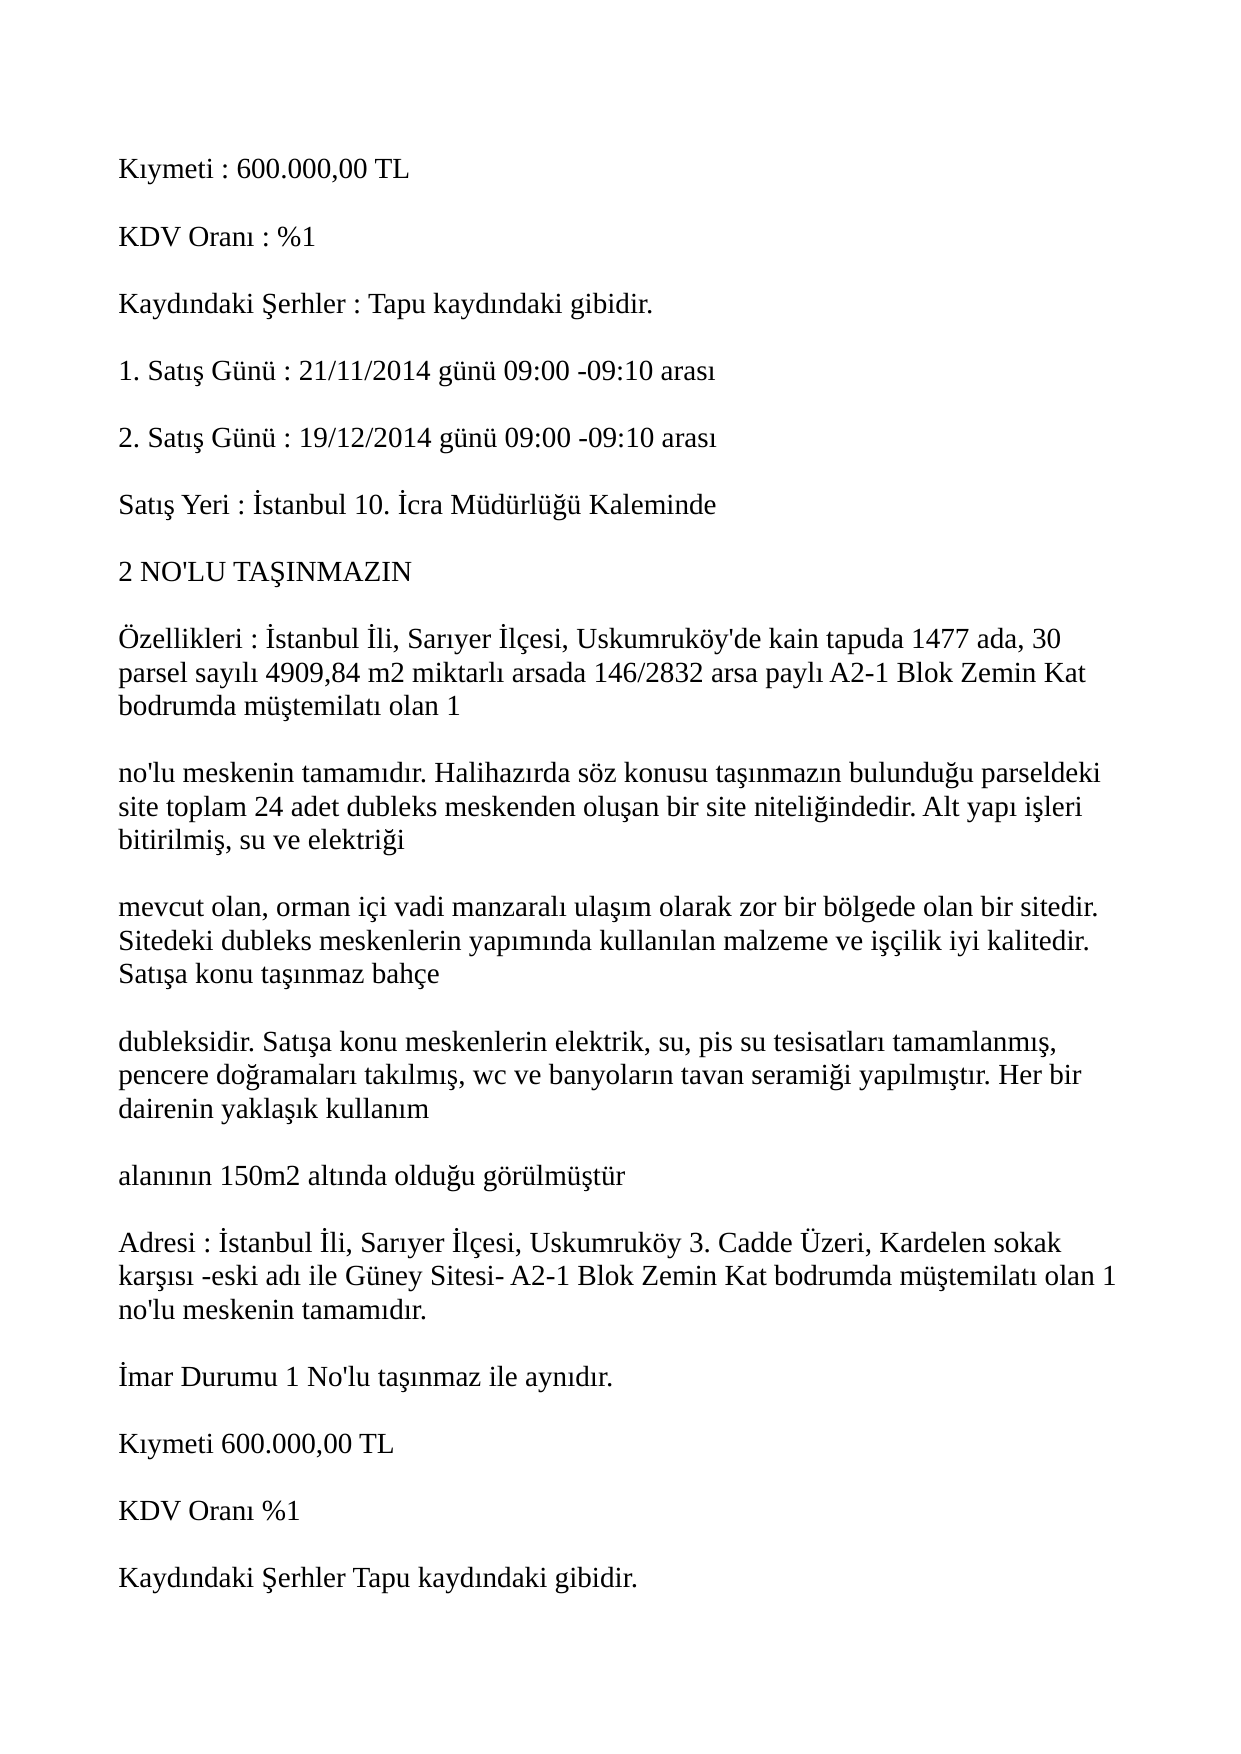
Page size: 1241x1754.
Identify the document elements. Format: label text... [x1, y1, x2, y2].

text Kıymeti : 600.000,00 TL [118, 152, 1122, 185]
text dubleksidir. Satışa konu meskenlerin elektrik, su, pis su tesisatları tamamlanmış, pencere doğramaları takılmış, wc ve banyoların tavan seramiği yapılmıştır. Her bir dairenin yaklaşık kullanım [118, 1024, 1122, 1124]
text 2 NO'LU TAŞINMAZIN [118, 554, 1122, 588]
text Satış Yeri : İstanbul 10. İcra Müdürlüğü Kaleminde [118, 487, 1122, 521]
text İmar Durumu 1 No'lu taşınmaz ile aynıdır. [118, 1359, 1122, 1393]
text 1. Satış Günü : 21/11/2014 günü 09:00 -09:10 arası [118, 353, 1122, 386]
text KDV Oranı %1 [118, 1493, 1122, 1527]
text Kıymeti 600.000,00 TL [118, 1426, 1122, 1460]
text mevcut olan, orman içi vadi manzaralı ulaşım olarak zor bir bölgede olan bir sitedir. Sitedeki dubleks meskenlerin yapımında kullanılan malzeme ve işçilik iyi kalitedir. Satışa konu taşınmaz bahçe [118, 889, 1122, 990]
text Kaydındaki Şerhler Tapu kaydındaki gibidir. [118, 1560, 1122, 1594]
text Özellikleri : İstanbul İli, Sarıyer İlçesi, Uskumruköy'de kain tapuda 1477 ada, 30 parsel sayılı 4909,84 m2 miktarlı arsada 146/2832 arsa paylı A2-1 Blok Zemin Kat bodrumda müştemilatı olan 1 [118, 621, 1122, 722]
text alanının 150m2 altında olduğu görülmüştür [118, 1158, 1122, 1191]
text Adresi : İstanbul İli, Sarıyer İlçesi, Uskumruköy 3. Cadde Üzeri, Kardelen sokak karşısı -eski adı ile Güney Sitesi- A2-1 Blok Zemin Kat bodrumda müştemilatı olan 1 no'lu meskenin tamamıdır. [118, 1225, 1122, 1326]
text KDV Oranı : %1 [118, 219, 1122, 252]
text Kaydındaki Şerhler : Tapu kaydındaki gibidir. [118, 286, 1122, 319]
text 2. Satış Günü : 19/12/2014 günü 09:00 -09:10 arası [118, 420, 1122, 453]
text no'lu meskenin tamamıdır. Halihazırda söz konusu taşınmazın bulunduğu parseldeki site toplam 24 adet dubleks meskenden oluşan bir site niteliğindedir. Alt yapı işleri bitirilmiş, su ve elektriği [118, 755, 1122, 856]
